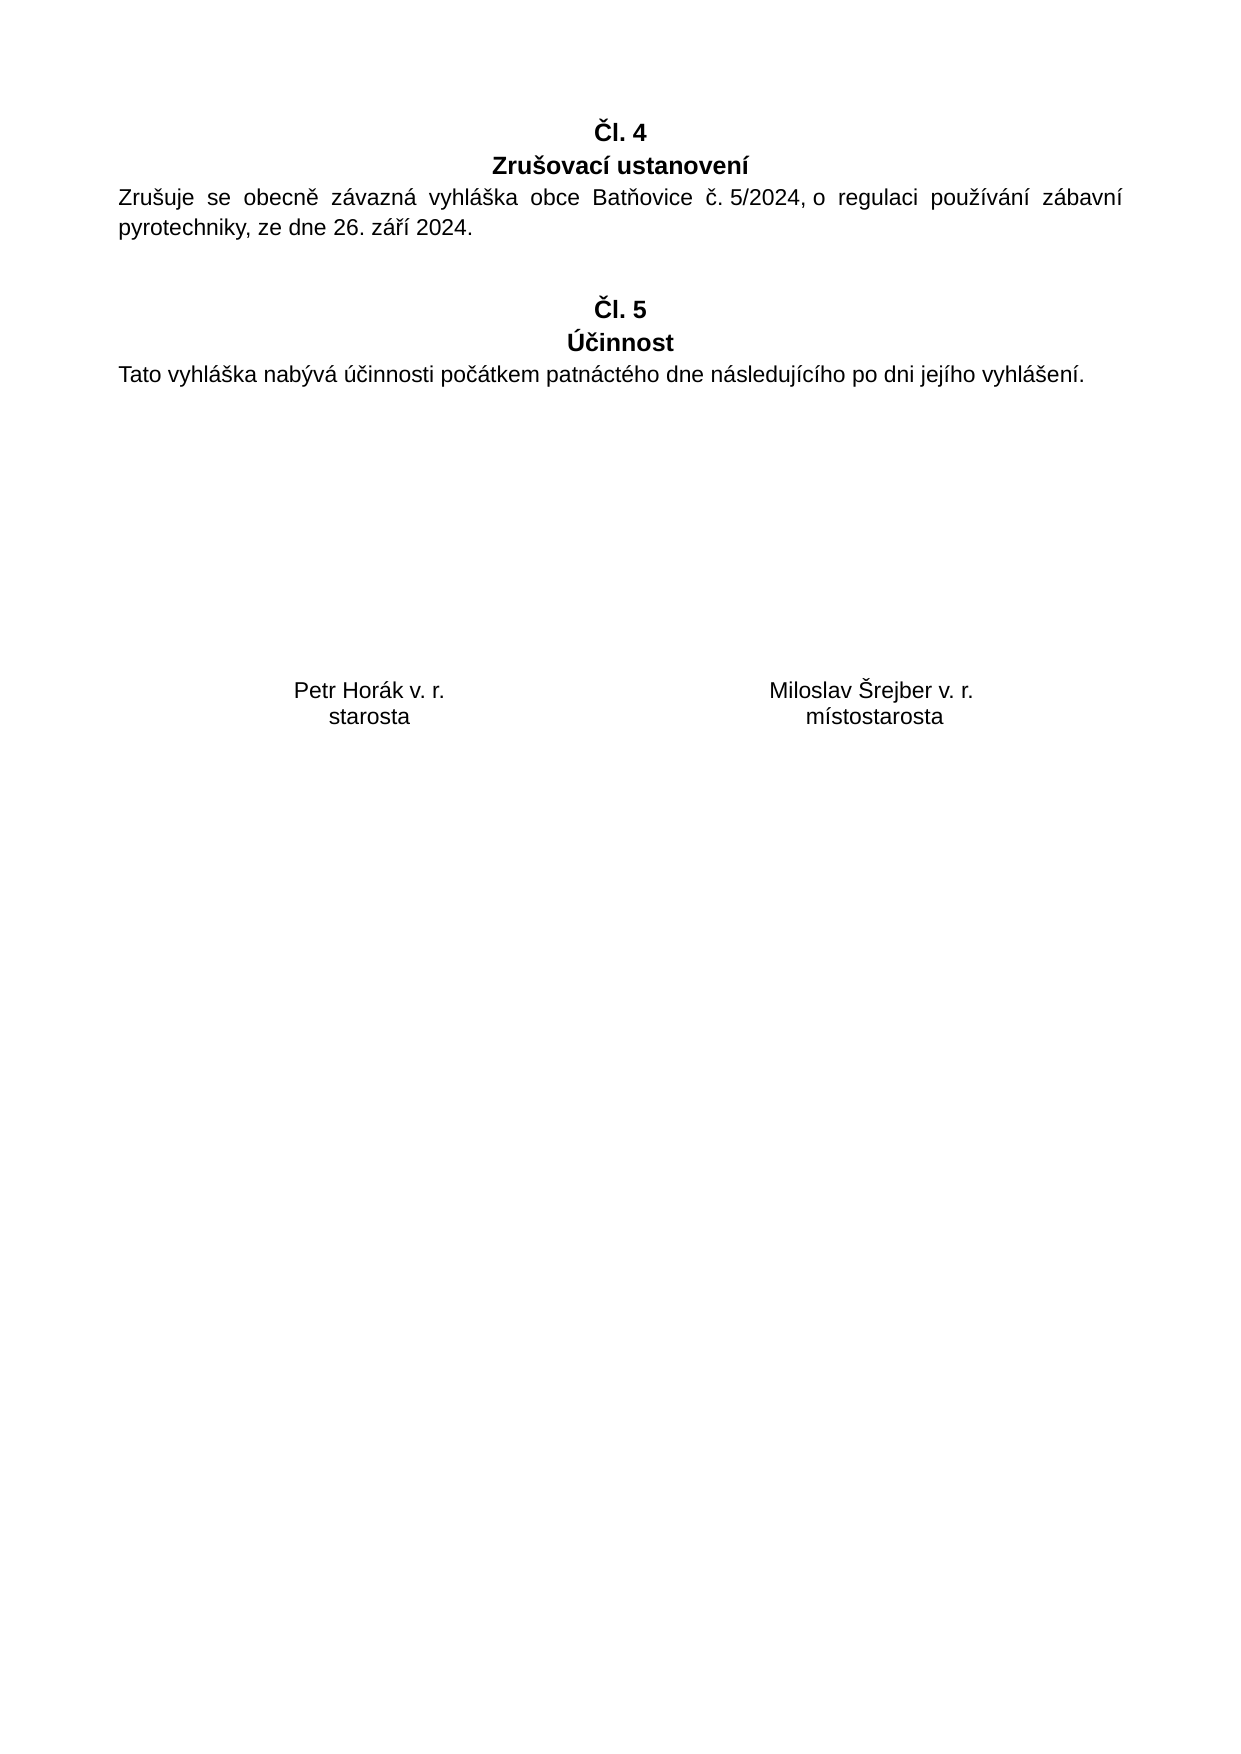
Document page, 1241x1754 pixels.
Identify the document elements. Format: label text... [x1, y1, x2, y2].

table_header Miloslav Šrejber v. r. místostarosta [620, 617, 1122, 735]
text Tato vyhláška nabývá účinnosti počátkem patnáctého dne následujícího po dni jejího vyhlášení. [118, 361, 1122, 387]
text Zrušuje se obecně závazná vyhláška obce Batňovice č. 5/2024, o regulaci používání zábavní pyrotechniky, ze dne 26. září 2024. [118, 184, 1122, 241]
table_header Petr Horák v. r. starosta [118, 617, 620, 735]
subtitle Čl. 5 Účinnost [118, 294, 1122, 356]
table_cell [620, 735, 1122, 853]
subtitle Čl. 4 Zrušovací ustanovení [118, 118, 1122, 180]
table_cell [118, 735, 620, 853]
